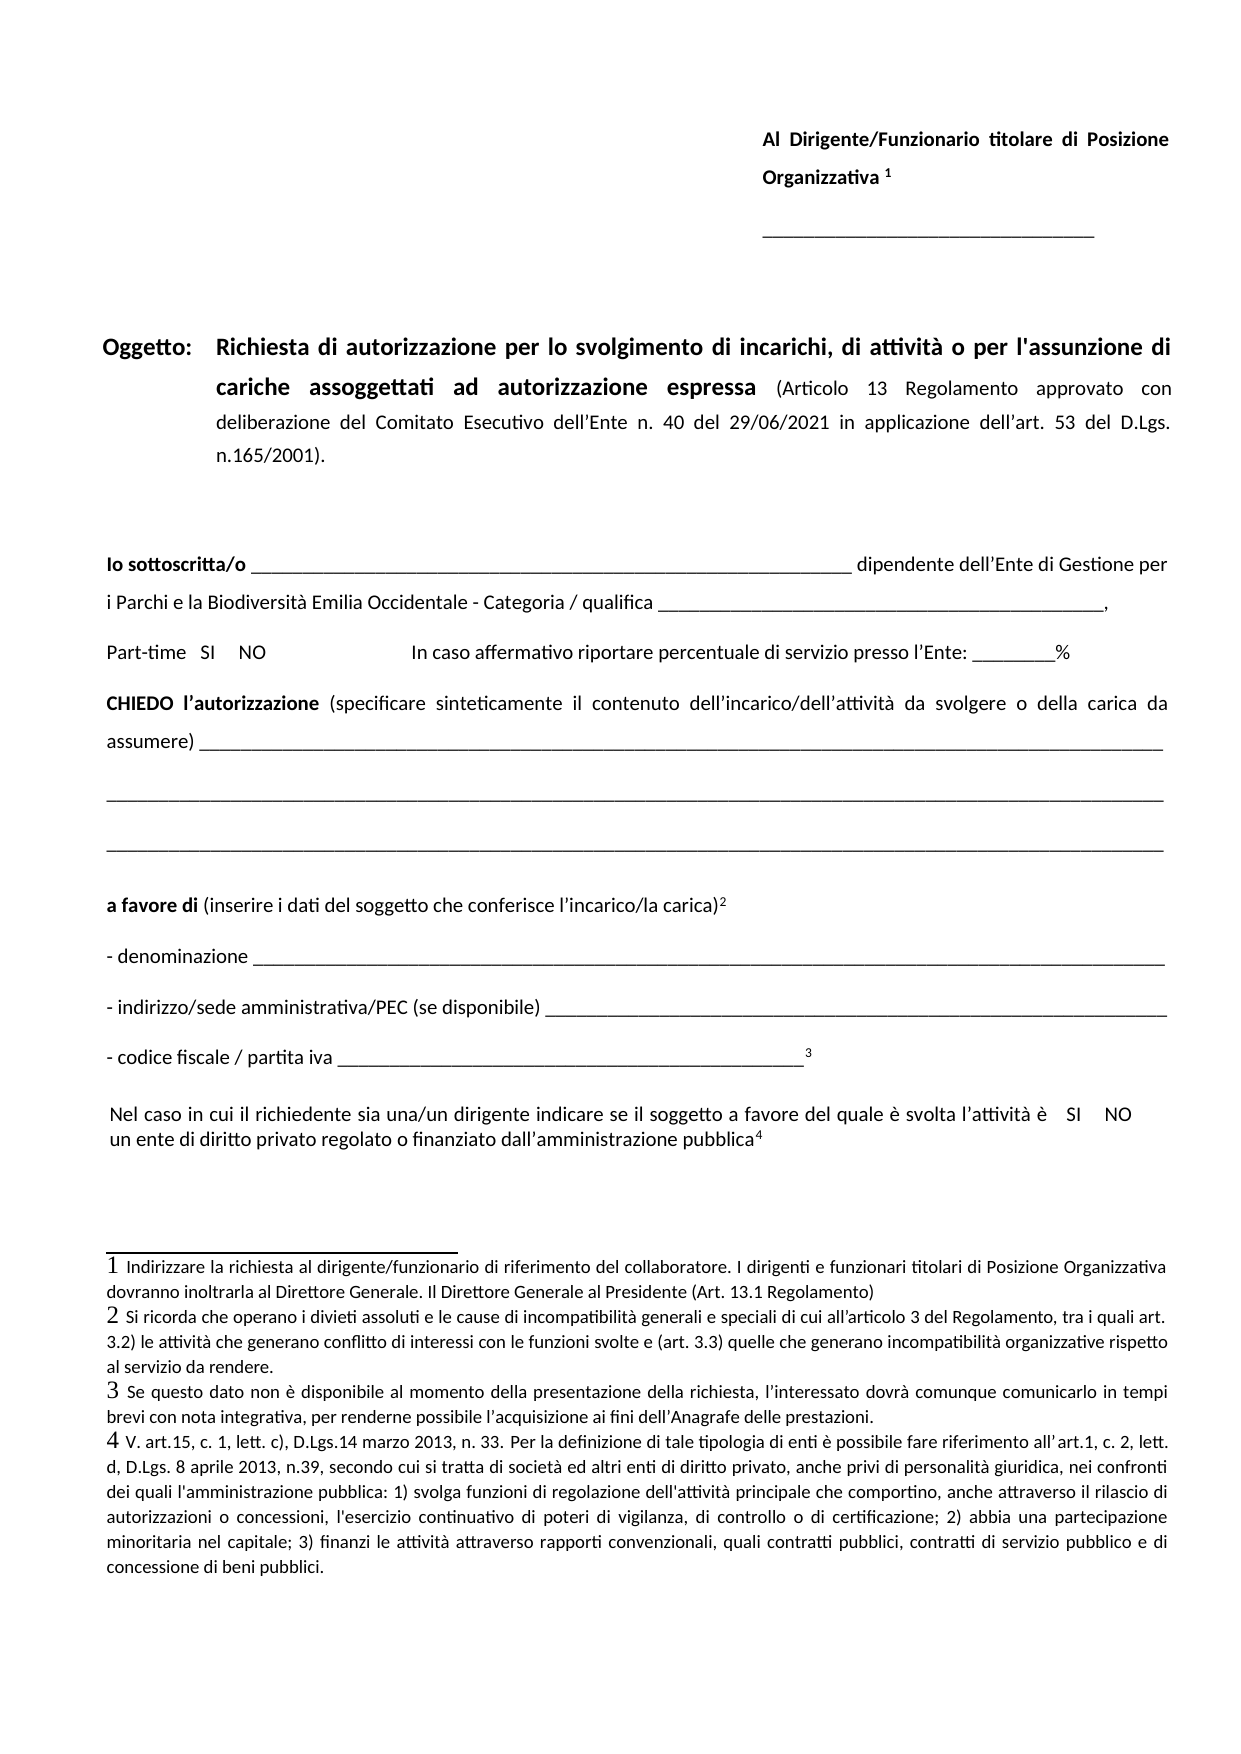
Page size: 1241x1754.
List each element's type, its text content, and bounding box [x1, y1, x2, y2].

text a favore di (inserire i dati del soggetto che conferisce l’incarico/la carica) [106, 893, 1169, 918]
text ______________________________________________________________________________________________________ [106, 779, 1169, 804]
text Se questo dato non è disponibile al momento della presentazione della richiesta, l’interessato dovrà comunque comunicarlo in tempi brevi con nota integrativa, per renderne possibile l’acquisizione ai fini dell’Anagrafe delle prestazioni. [106, 1378, 1169, 1428]
text Io sottoscritta/o __________________________________________________________ dipendente dell’Ente di Gestione per i Parchi e la Biodiversità Emilia Occidentale - Categoria / qualifica ___________________________________________, [106, 551, 1169, 614]
text - denominazione ________________________________________________________________________________________ [106, 943, 1169, 969]
text Part-time SI NO In caso affermativo riportare percentuale di servizio presso l’Ente: ________% [106, 639, 1169, 665]
table_header Oggetto: [91, 331, 204, 476]
text - indirizzo/sede amministrativa/PEC (se disponibile) ____________________________________________________________ [106, 994, 1169, 1019]
table_header Richiesta di autorizzazione per lo svolgimento di incarichi, di attività o per l'assunzione di cariche assoggettati ad autorizzazione espressa (Articolo 13 Regolamento approvato con deliberazione del Comitato Esecutivo dell’Ente n. 40 del 29/06/2021 in applicazione dell’art. 53 del D.Lgs. n.165/2001). [205, 331, 1184, 476]
text Si ricorda che operano i divieti assoluti e le cause di incompatibilità generali e speciali di cui all’articolo 3 del Regolamento, tra i quali art. 3.2) le attività che generano conflitto di interessi con le funzioni svolte e (art. 3.3) quelle che generano incompatibilità organizzative rispetto al servizio da rendere. [106, 1303, 1169, 1378]
text ________________________________ [762, 215, 1169, 240]
text Al Dirigente/Funzionario titolare di Posizione Organizzativa [762, 126, 1169, 190]
table_header SI NO [1053, 1083, 1191, 1173]
table_header Nel caso in cui il richiedente sia una/un dirigente indicare se il soggetto a favore del quale è svolta l’attività è un ente di diritto privato regolato o finanziato dall’amministrazione pubblica [106, 1083, 1053, 1173]
text Indirizzare la richiesta al dirigente/funzionario di riferimento del collaboratore. I dirigenti e funzionari titolari di Posizione Organizzativa dovranno inoltrarla al Direttore Generale. Il Direttore Generale al Presidente (Art. 13.1 Regolamento) [106, 1253, 1169, 1303]
text CHIEDO l’autorizzazione (specificare sinteticamente il contenuto dell’incarico/dell’attività da svolgere o della carica da assumere) _____________________________________________________________________________________________ [106, 690, 1169, 754]
text - codice fiscale / partita iva _____________________________________________ [106, 1044, 1169, 1070]
text ______________________________________________________________________________________________________ [106, 829, 1169, 855]
